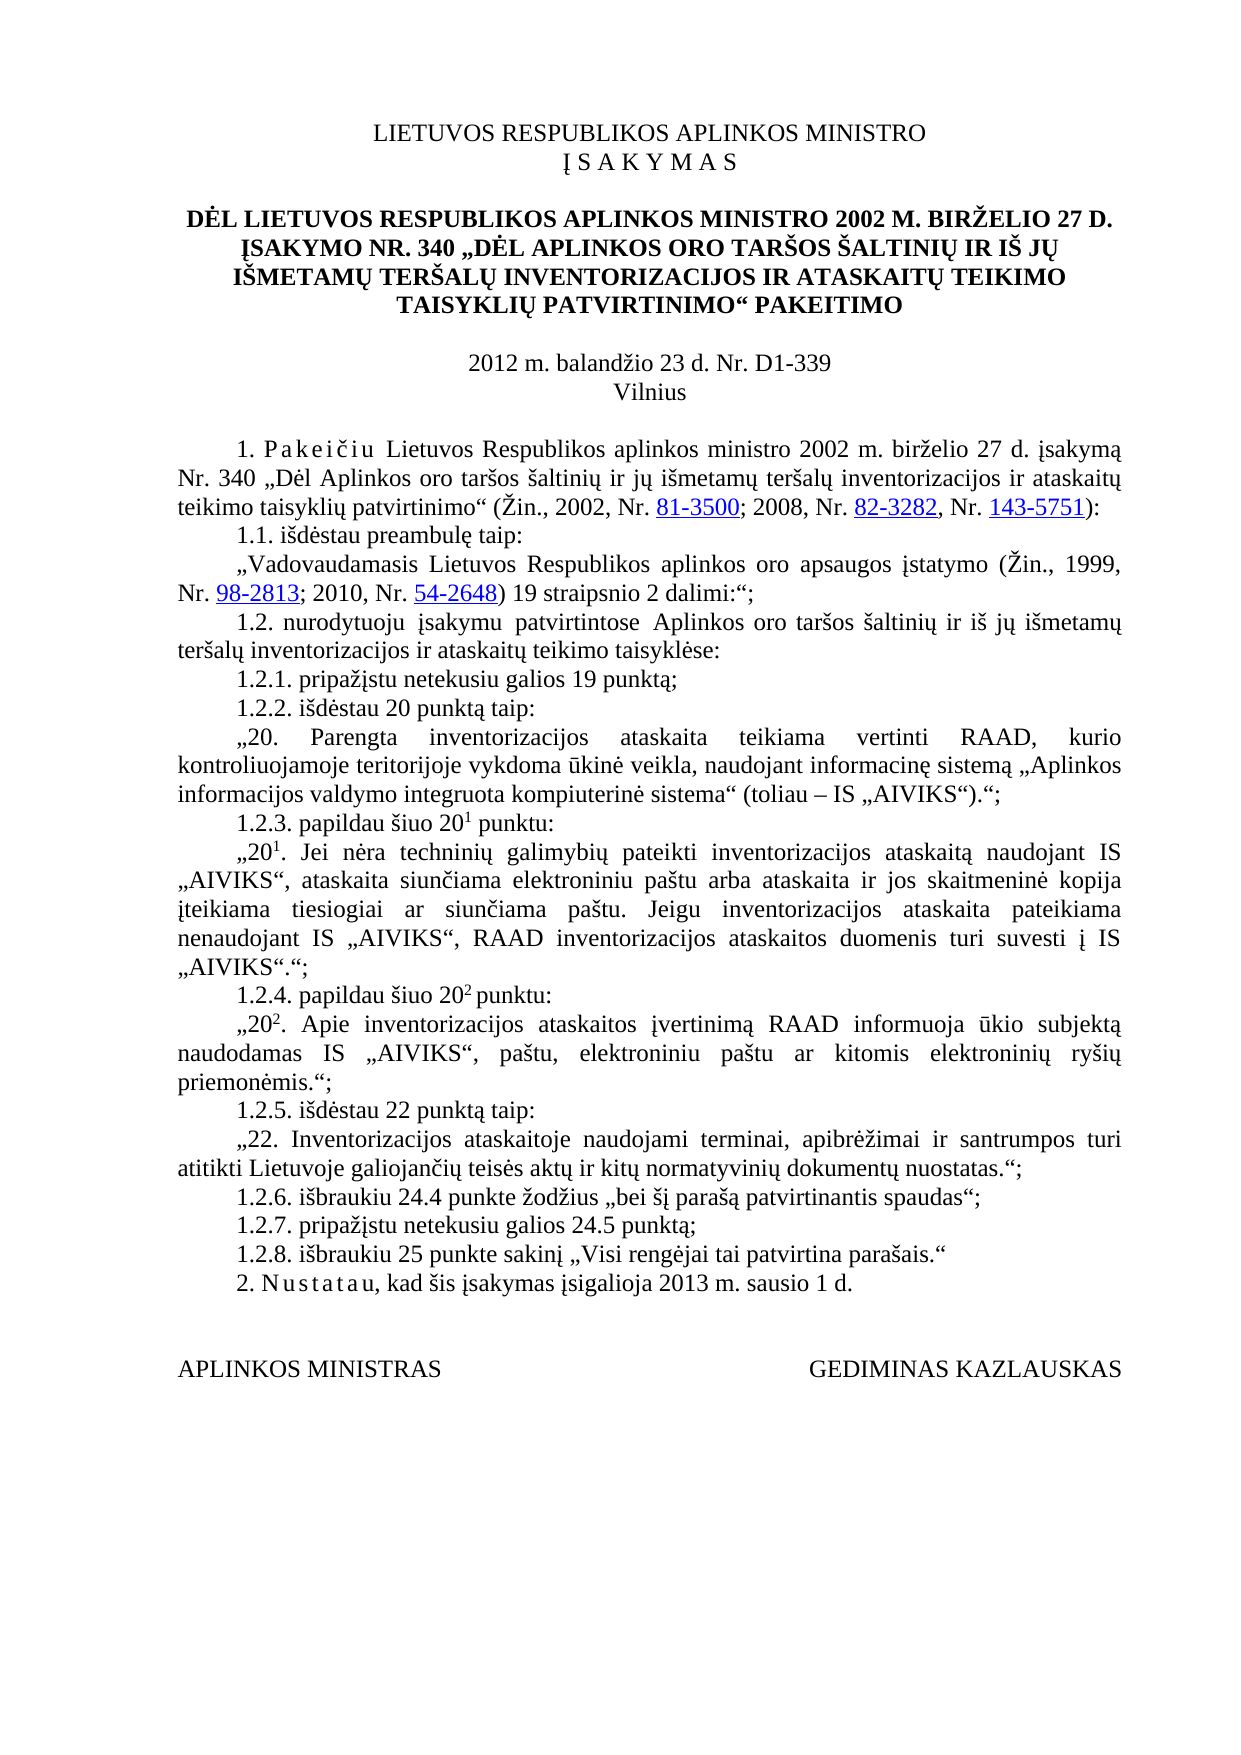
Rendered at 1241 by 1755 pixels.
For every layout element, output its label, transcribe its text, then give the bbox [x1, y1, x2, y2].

text 1.2.7. pripažįstu netekusiu galios 24.5 punktą; [177, 1211, 1122, 1239]
text 1.2.2. išdėstau 20 punktą taip: [177, 693, 1122, 722]
text LIETUVOS RESPUBLIKOS APLINKOS MINISTRO [177, 118, 1122, 147]
text Aplinkos ministras Gediminas Kazlauskas [177, 1354, 1122, 1383]
text 1.1. išdėstau preambulę taip: [177, 521, 1122, 549]
text 1.2.6. išbraukiu 24.4 punkte žodžius „bei šį parašą patvirtinantis spaudas“; [177, 1182, 1122, 1211]
text „Vadovaudamasis Lietuvos Respublikos aplinkos oro apsaugos įstatymo (Žin., 1999, Nr. 98-2813; 2010, Nr. 54-2648) 19 straipsnio 2 dalimi:“; [177, 549, 1122, 607]
text 1.2. nurodytuoju įsakymu patvirtintose Aplinkos oro taršos šaltinių ir iš jų išmetamų teršalų inventorizacijos ir ataskaitų teikimo taisyklėse: [177, 607, 1122, 664]
text 2012 m. balandžio 23 d. Nr. D1-339 [177, 348, 1122, 377]
text 1.2.4. papildau šiuo 202 punktu: [177, 981, 1122, 1009]
text 1.2.3. papildau šiuo 201 punktu: [177, 808, 1122, 837]
text „202. Apie inventorizacijos ataskaitos įvertinimą RAAD informuoja ūkio subjektą naudodamas IS „AIVIKS“, paštu, elektroniniu paštu ar kitomis elektroninių ryšių priemonėmis.“; [177, 1009, 1122, 1096]
text „22. Inventorizacijos ataskaitoje naudojami terminai, apibrėžimai ir santrumpos turi atitikti Lietuvoje galiojančių teisės aktų ir kitų normatyvinių dokumentų nuostatas.“; [177, 1124, 1122, 1182]
text Į S A K Y M A S [177, 147, 1122, 176]
text 2. Nustatau, kad šis įsakymas įsigalioja 2013 m. sausio 1 d. [177, 1268, 1122, 1297]
text „201. Jei nėra techninių galimybių pateikti inventorizacijos ataskaitą naudojant IS „AIVIKS“, ataskaita siunčiama elektroniniu paštu arba ataskaita ir jos skaitmeninė kopija įteikiama tiesiogiai ar siunčiama paštu. Jeigu inventorizacijos ataskaita pateikiama nenaudojant IS „AIVIKS“, RAAD inventorizacijos ataskaitos duomenis turi suvesti į IS „AIVIKS“.“; [177, 837, 1122, 981]
text 1.2.1. pripažįstu netekusiu galios 19 punktą; [177, 664, 1122, 693]
text 1.2.8. išbraukiu 25 punkte sakinį „Visi rengėjai tai patvirtina parašais.“ [177, 1239, 1122, 1268]
text 1. Pakeičiu Lietuvos Respublikos aplinkos ministro 2002 m. birželio 27 d. įsakymą Nr. 340 „Dėl Aplinkos oro taršos šaltinių ir jų išmetamų teršalų inventorizacijos ir ataskaitų teikimo taisyklių patvirtinimo“ (Žin., 2002, Nr. 81-3500; 2008, Nr. 82-3282, Nr. 143-5751): [177, 434, 1122, 521]
text DĖL LIETUVOS RESPUBLIKOS APLINKOS MINISTRO 2002 M. BIRŽELIO 27 D. ĮSAKYMO Nr. 340 „DĖL APLINKOS ORO TARŠOS ŠALTINIŲ IR IŠ JŲ IŠMETAMŲ TERŠALŲ INVENTORIZACIJOS IR ATASKAITŲ TEIKIMO TAISYKLIŲ PATVIRTINIMO“ PAKEITIMO [177, 204, 1122, 319]
text 1.2.5. išdėstau 22 punktą taip: [177, 1096, 1122, 1124]
text „20. Parengta inventorizacijos ataskaita teikiama vertinti RAAD, kurio kontroliuojamoje teritorijoje vykdoma ūkinė veikla, naudojant informacinę sistemą „Aplinkos informacijos valdymo integruota kompiuterinė sistema“ (toliau – IS „AIVIKS“).“; [177, 722, 1122, 808]
text Vilnius [177, 377, 1122, 406]
